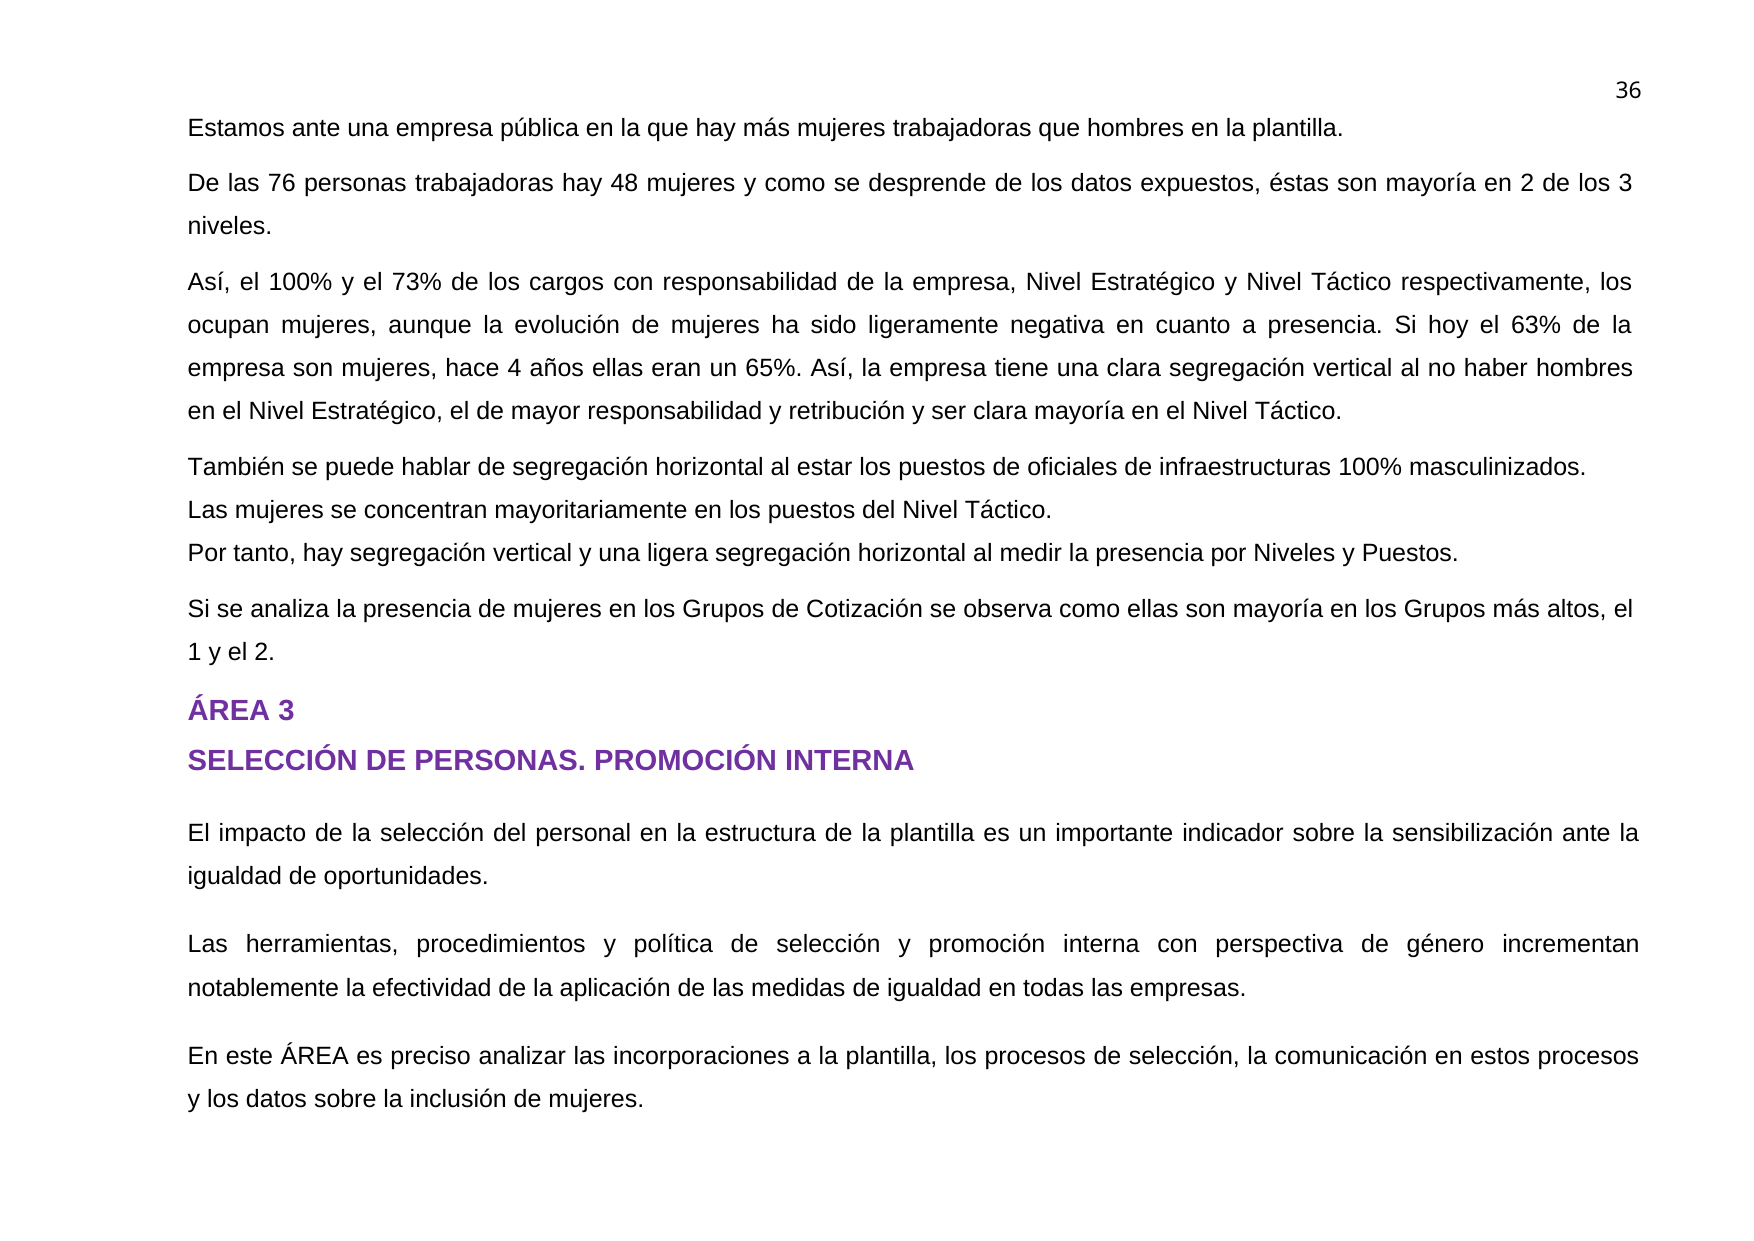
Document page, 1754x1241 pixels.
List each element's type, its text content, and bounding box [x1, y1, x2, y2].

text ÁREA 3 [187, 692, 1641, 726]
text En este ÁREA es preciso analizar las incorporaciones a la plantilla, los procesos de selección, la comunicación en estos procesos y los datos sobre la inclusión de mujeres. [187, 1041, 1641, 1112]
text Estamos ante una empresa pública en la que hay más mujeres trabajadoras que hombres en la plantilla. [187, 112, 1636, 141]
text Si se analiza la presencia de mujeres en los Grupos de Cotización se observa como ellas son mayoría en los Grupos más altos, el 1 y el 2. [187, 594, 1636, 666]
text Las mujeres se concentran mayoritariamente en los puestos del Nivel Táctico. [187, 495, 1641, 524]
text El impacto de la selección del personal en la estructura de la plantilla es un importante indicador sobre la sensibilización ante la igualdad de oportunidades. [187, 818, 1641, 890]
text De las 76 personas trabajadoras hay 48 mujeres y como se desprende de los datos expuestos, éstas son mayoría en 2 de los 3 niveles. [187, 168, 1636, 240]
text También se puede hablar de segregación horizontal al estar los puestos de oficiales de infraestructuras 100% masculinizados. [187, 452, 1641, 481]
text Por tanto, hay segregación vertical y una ligera segregación horizontal al medir la presencia por Niveles y Puestos. [187, 538, 1636, 567]
text Así, el 100% y el 73% de los cargos con responsabilidad de la empresa, Nivel Estratégico y Nivel Táctico respectivamente, los ocupan mujeres, aunque la evolución de mujeres ha sido ligeramente negativa en cuanto a presencia. Si hoy el 63% de la empresa son mujeres, hace 4 años ellas eran un 65%. Así, la empresa tiene una clara segregación vertical al no haber hombres en el Nivel Estratégico, el de mayor responsabilidad y retribución y ser clara mayoría en el Nivel Táctico. [187, 267, 1636, 425]
text Las herramientas, procedimientos y política de selección y promoción interna con perspectiva de género incrementan notablemente la efectividad de la aplicación de las medidas de igualdad en todas las empresas. [187, 929, 1641, 1001]
text SELECCIÓN DE PERSONAS. PROMOCIÓN INTERNA [187, 743, 1641, 776]
